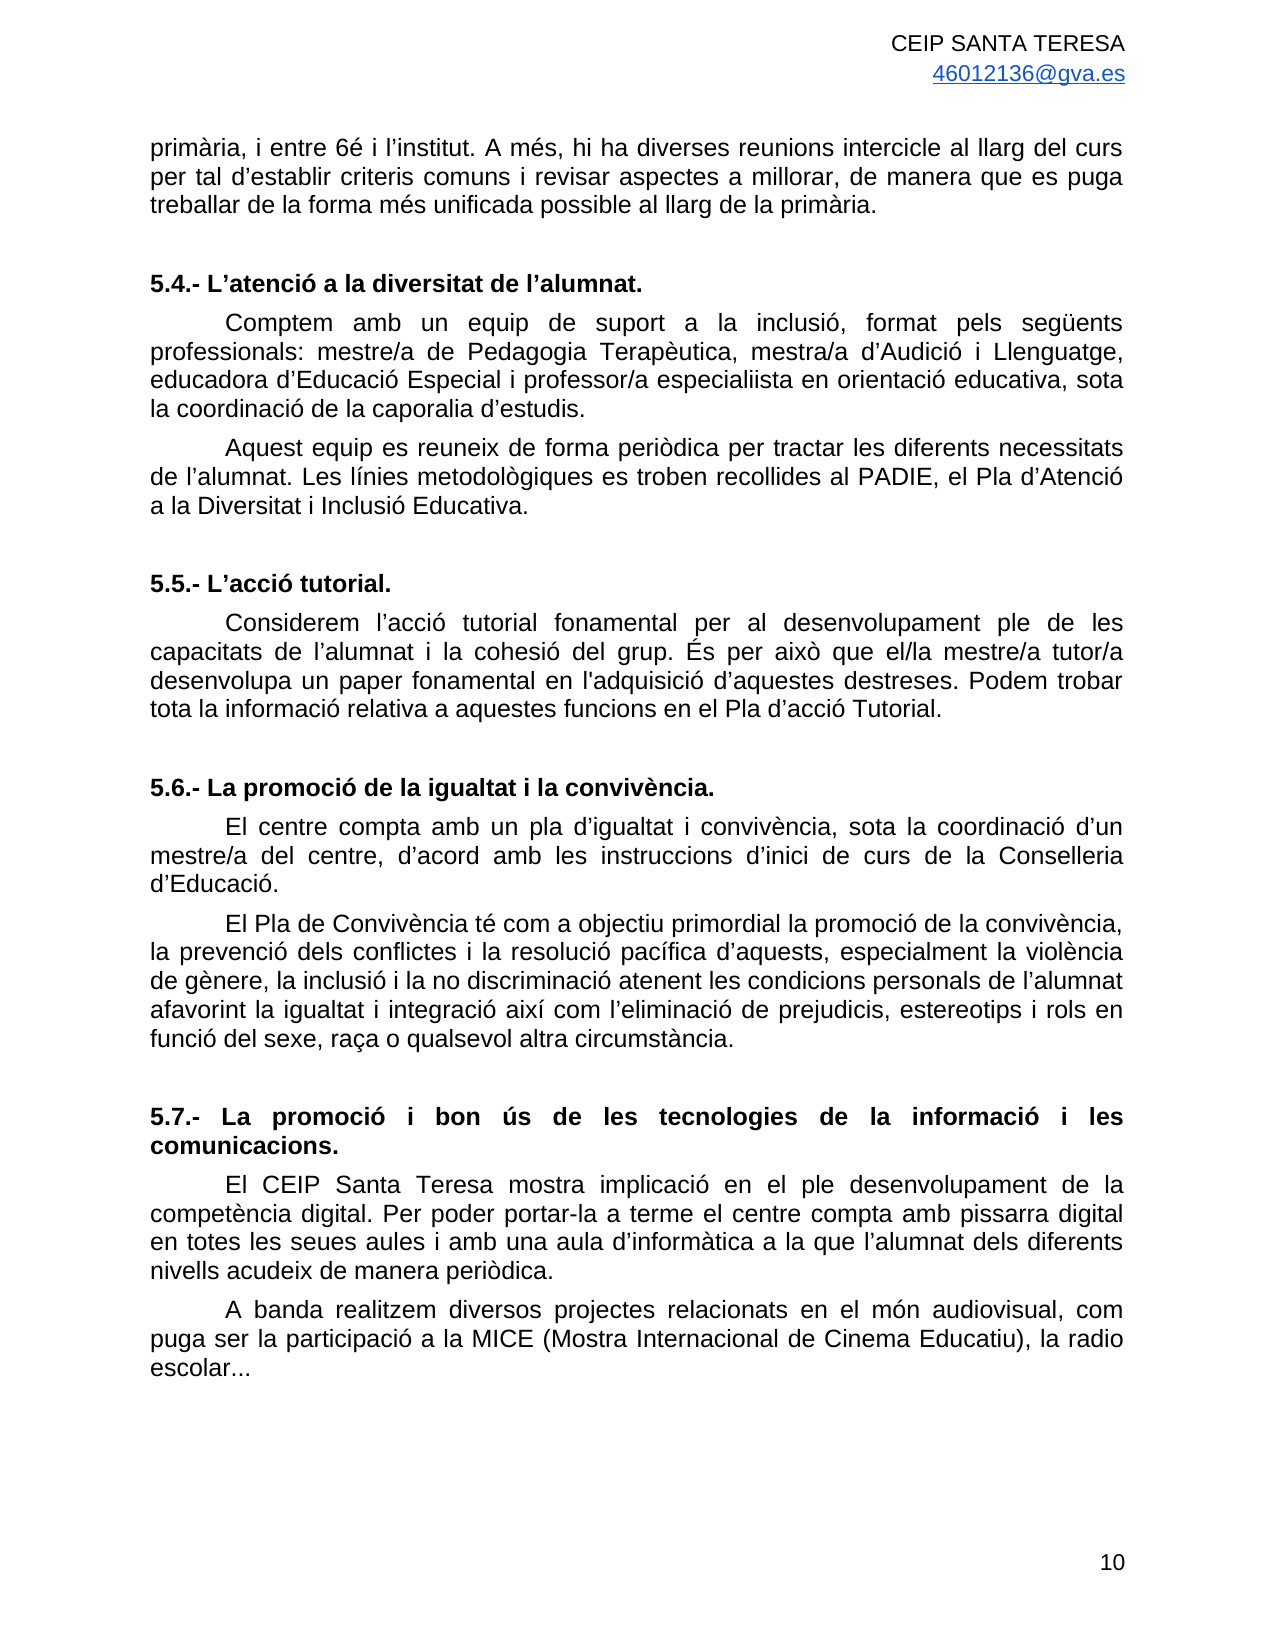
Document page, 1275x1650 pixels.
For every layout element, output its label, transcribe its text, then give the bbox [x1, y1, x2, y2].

text 5.4.- L’atenció a la diversitat de l’alumnat. [150, 269, 1125, 297]
text 5.6.- La promoció de la igualtat i la convivència. [150, 773, 1125, 802]
text Considerem l’acció tutorial fonamental per al desenvolupament ple de les capacitats de l’alumnat i la cohesió del grup. És per això que el/la mestre/a tutor/a desenvolupa un paper fonamental en l'adquisició d’aquestes destreses. Podem trobar tota la informació relativa a aquestes funcions en el Pla d’acció Tutorial. [150, 608, 1125, 723]
text Comptem amb un equip de suport a la inclusió, format pels següents professionals: mestre/a de Pedagogia Terapèutica, mestra/a d’Audició i Llenguatge, educadora d’Educació Especial i professor/a especialiista en orientació educativa, sota la coordinació de la caporalia d’estudis. [150, 308, 1125, 423]
text El Pla de Convivència té com a objectiu primordial la promoció de la convivència, la prevenció dels conflictes i la resolució pacífica d’aquests, especialment la violència de gènere, la inclusió i la no discriminació atenent les condicions personals de l’alumnat afavorint la igualtat i integració així com l’eliminació de prejudicis, estereotips i rols en funció del sexe, raça o qualsevol altra circumstància. [150, 909, 1125, 1052]
text Aquest equip es reuneix de forma periòdica per tractar les diferents necessitats de l’alumnat. Les línies metodològiques es troben recollides al PADIE, el Pla d’Atenció a la Diversitat i Inclusió Educativa. [150, 433, 1125, 519]
text 5.5.- L’acció tutorial. [150, 569, 1125, 598]
text primària, i entre 6é i l’institut. A més, hi ha diverses reunions intercicle al llarg del curs per tal d’establir criteris comuns i revisar aspectes a millorar, de manera que es puga treballar de la forma més unificada possible al llarg de la primària. [150, 133, 1125, 219]
text A banda realitzem diversos projectes relacionats en el món audiovisual, com puga ser la participació a la MICE (Mostra Internacional de Cinema Educatiu), la radio escolar... [150, 1295, 1125, 1382]
text El CEIP Santa Teresa mostra implicació en el ple desenvolupament de la competència digital. Per poder portar-la a terme el centre compta amb pissarra digital en totes les seues aules i amb una aula d’informàtica a la que l’alumnat dels diferents nivells acudeix de manera periòdica. [150, 1170, 1125, 1285]
text 5.7.- La promoció i bon ús de les tecnologies de la informació i les comunicacions. [150, 1102, 1125, 1159]
text El centre compta amb un pla d’igualtat i convivència, sota la coordinació d’un mestre/a del centre, d’acord amb les instruccions d’inici de curs de la Conselleria d’Educació. [150, 812, 1125, 898]
